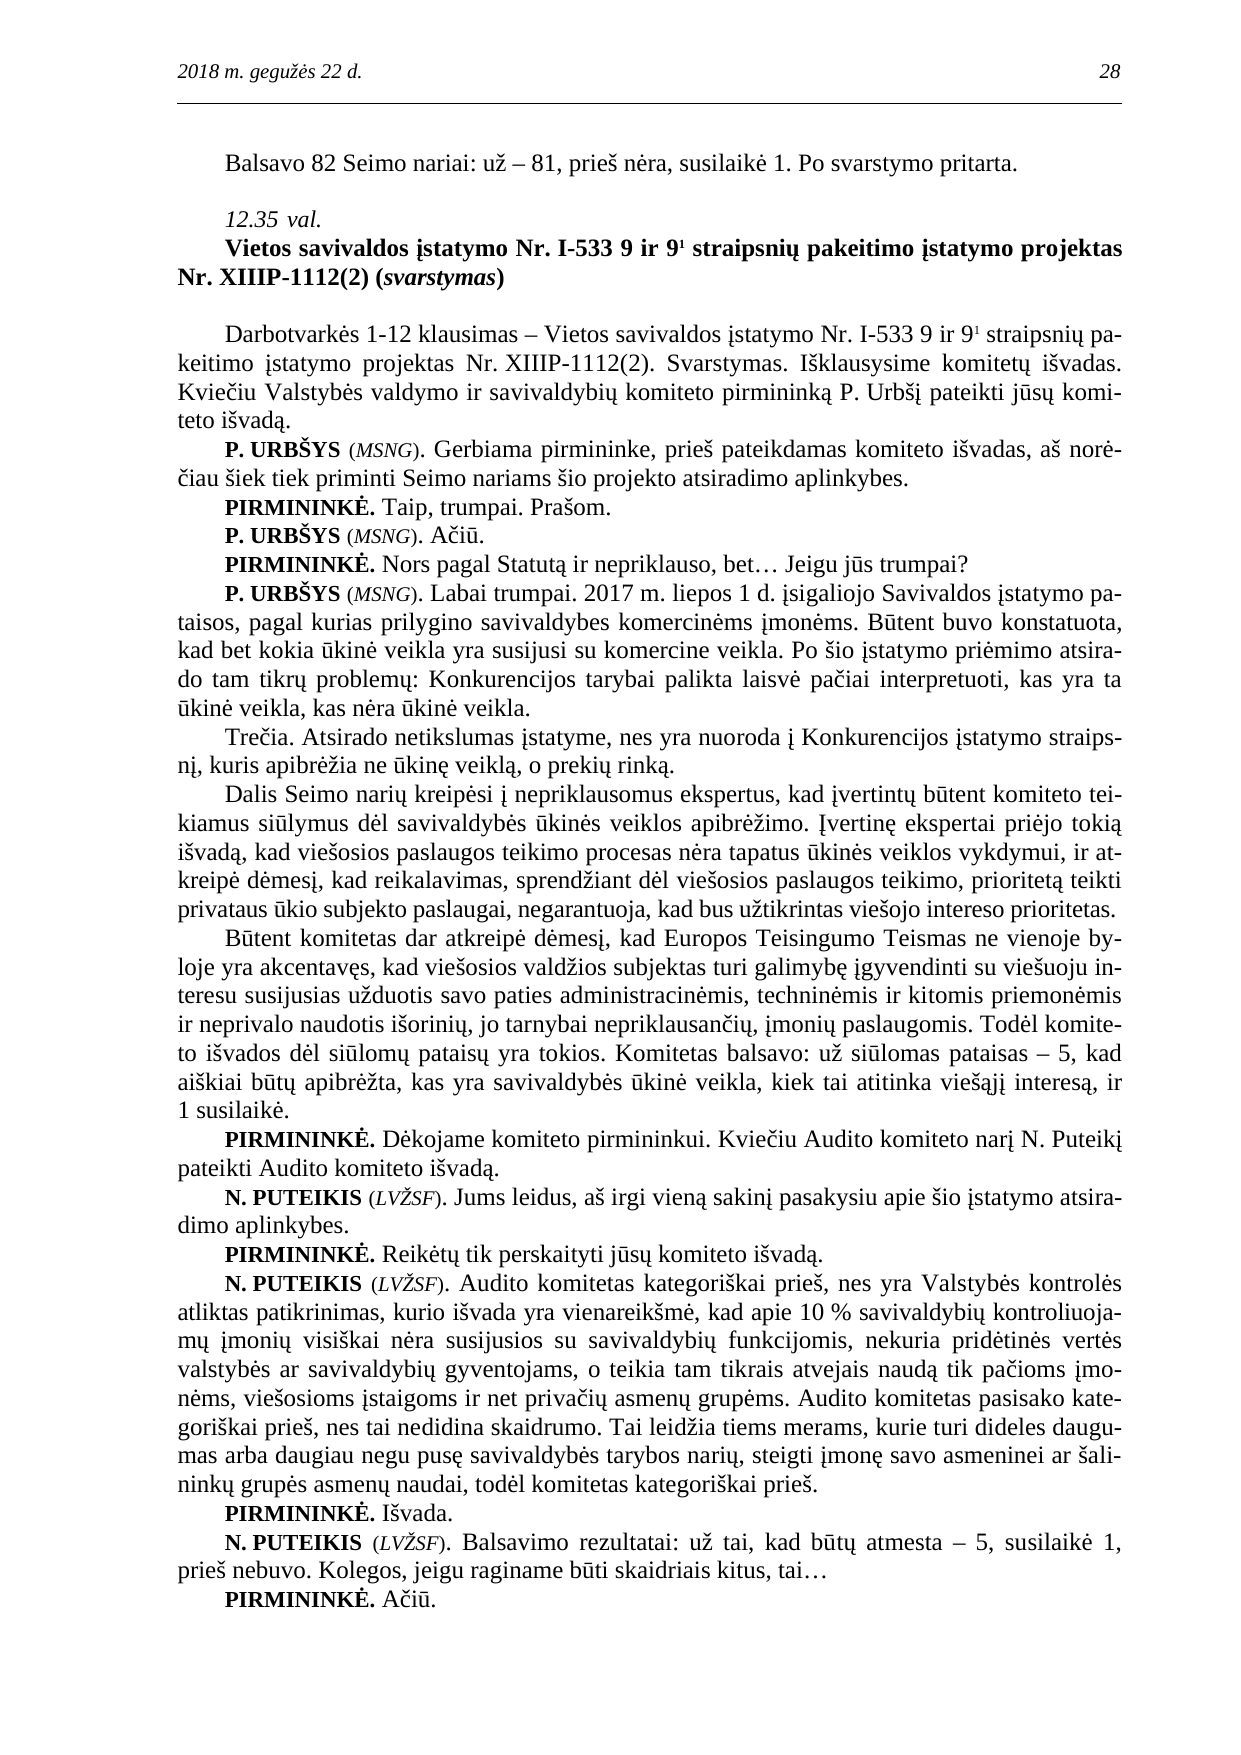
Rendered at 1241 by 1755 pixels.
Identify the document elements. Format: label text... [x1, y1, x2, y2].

text PIRMININKĖ. Dė­ko­ja­me ko­mi­te­to pir­mi­nin­kui. Kvie­čiu Au­di­to ko­mi­te­to na­rį N. Pu­tei­kį pa­teik­ti Au­di­to ko­mi­te­to iš­va­dą. [177, 1124, 1122, 1182]
text PIRMININKĖ. Nors pa­gal Sta­tu­tą ir ne­pri­klau­so, bet… Jei­gu jūs trum­pai? [177, 549, 1122, 578]
text PIRMININKĖ. Rei­kė­tų tik per­skai­ty­ti jū­sų ko­mi­te­to iš­va­dą. [177, 1239, 1122, 1268]
text Dar­bo­tvarkės 1-12 klau­si­mas – Vie­tos sa­vi­val­dos įsta­ty­mo Nr. I-533 9 ir 91 straips­nių pa­kei­ti­mo įsta­ty­mo pro­jek­tas Nr. XIIIP-1112(2). Svars­ty­mas. Iš­klau­sy­si­me ko­mi­te­tų iš­va­das. Kvie­čiu Vals­ty­bės val­dy­mo ir sa­vi­val­dy­bių ko­mi­te­to pir­mi­nin­ką P. Urb­šį pa­teik­ti jū­sų ko­mi­te­to iš­va­dą. [177, 319, 1122, 434]
text Bal­sa­vo 82 Sei­mo na­riai: už – 81, prieš nė­ra, su­si­lai­kė 1. Po svars­ty­mo pri­tar­ta. [177, 148, 1122, 176]
text P. URBŠYS (MSNG). Ger­bia­ma pir­mi­nin­ke, prieš pa­teik­da­mas ko­mi­te­to iš­va­das, aš no­rė­čiau šiek tiek pri­min­ti Sei­mo na­riams šio pro­jek­to at­si­ra­di­mo ap­lin­ky­bes. [177, 434, 1122, 492]
text N. PUTEIKIS (LVŽSF). Jums lei­dus, aš ir­gi vie­ną sa­ki­nį pa­sa­ky­siu apie šio įsta­ty­mo at­si­ra­di­mo ap­lin­ky­bes. [177, 1182, 1122, 1239]
text Bū­tent ko­mi­te­tas dar at­krei­pė dė­me­sį, kad Eu­ro­pos Tei­sin­gu­mo Teis­mas ne vie­no­je by­loje yra ak­cen­ta­vęs, kad vie­šo­sios val­džios sub­jek­tas tu­ri ga­li­my­bę įgy­ven­din­ti su vie­šuo­ju in­te­re­su su­si­ju­sias už­duo­tis sa­vo pa­ties ad­mi­nist­ra­ci­nė­mis, tech­ni­nė­mis ir ki­to­mis prie­mo­nė­mis ir ne­pri­va­lo nau­do­tis iš­ori­nių, jo tar­ny­bai ne­pri­klau­san­čių, įmo­nių pa­slau­go­mis. To­dėl ko­mi­te­to iš­va­dos dėl siū­lo­mų pa­tai­sų yra to­kios. Ko­mi­te­tas bal­sa­vo: už siū­lo­mas pa­tai­sas – 5, kad aiš­kiai bū­tų api­brėž­ta, kas yra sa­vi­val­dy­bės ūki­nė veik­la, kiek tai ati­tin­ka vie­šą­jį in­te­re­są, ir 1 su­si­lai­kė. [177, 923, 1122, 1124]
text PIRMININKĖ. Iš­va­da. [177, 1498, 1122, 1527]
text Da­lis Sei­mo na­rių krei­pė­si į ne­pri­klau­so­mus eks­per­tus, kad įver­tin­tų bū­tent ko­mi­te­to tei­kia­mus siū­ly­mus dėl sa­vi­val­dy­bės ūki­nės veik­los api­brė­ži­mo. Įver­ti­nę eks­per­tai pri­ėjo to­kią iš­va­dą, kad vie­šo­sios pa­slau­gos tei­ki­mo pro­ce­sas nė­ra ta­pa­tus ūki­nės veik­los vyk­dy­mui, ir at­krei­pė dė­me­sį, kad rei­ka­la­vi­mas, spren­džiant dėl vie­šo­sios pa­slau­gos tei­ki­mo, pri­ori­te­tą teik­ti pri­va­taus ūkio sub­jek­to pa­slau­gai, ne­ga­ran­tuo­ja, kad bus už­tik­rin­tas vie­šo­jo in­te­re­so pri­ori­te­tas. [177, 779, 1122, 923]
text P. URBŠYS (MSNG). La­bai trum­pai. 2017 m. lie­pos 1 d. įsi­ga­lio­jo Sa­vi­val­dos įsta­ty­mo pa­tai­sos, pa­gal ku­rias pri­ly­gi­no sa­vi­val­dy­bes ko­mer­ci­nėms įmo­nėms. Bū­tent bu­vo kon­sta­tuo­ta, kad bet ko­kia ūki­nė veik­la yra su­si­ju­si su ko­mer­ci­ne veik­la. Po šio įsta­ty­mo pri­ėmi­mo at­si­ra­do tam tik­rų pro­ble­mų: Kon­ku­ren­ci­jos ta­ry­bai pa­lik­ta lais­vė pa­čiai in­ter­pre­tuo­ti, kas yra ta ūki­nė veik­la, kas nė­ra ūki­nė veik­la. [177, 578, 1122, 722]
text N. PUTEIKIS (LVŽSF). Bal­sa­vi­mo re­zul­ta­tai: už tai, kad bū­tų at­mes­ta – 5, su­si­lai­kė 1, prieš ne­bu­vo. Ko­le­gos, jei­gu ra­gi­na­me bū­ti skaid­riais ki­tus, tai… [177, 1527, 1122, 1584]
text PIRMININKĖ. Ačiū. [177, 1584, 1122, 1613]
text PIRMININKĖ. Taip, trum­pai. Pra­šom. [177, 492, 1122, 520]
text P. URBŠYS (MSNG). Ačiū. [177, 520, 1122, 549]
text 12.35 val. [224, 205, 1122, 233]
text Tre­čia. At­si­ra­do ne­tiks­lu­mas įsta­ty­me, nes yra nuo­ro­da į Kon­ku­ren­ci­jos įsta­ty­mo straips­nį, ku­ris api­brė­žia ne ūki­nę veik­lą, o pre­kių rin­ką. [177, 722, 1122, 779]
text N. PUTEIKIS (LVŽSF). Au­di­to ko­mi­te­tas ka­te­go­riš­kai prieš, nes yra Vals­ty­bės kon­tro­lės at­lik­tas pa­tik­ri­ni­mas, ku­rio iš­va­da yra vie­na­reikš­mė, kad apie 10 % sa­vi­val­dy­bių kon­tro­liuo­ja­mų įmo­nių vi­siš­kai nė­ra su­si­ju­sios su sa­vi­val­dy­bių funk­ci­jo­mis, ne­ku­ria pri­dė­ti­nės ver­tės vals­ty­bės ar sa­vi­val­dy­bių gy­ven­to­jams, o tei­kia tam tik­rais at­ve­jais nau­dą tik pa­čioms įmo­nėms, vie­šo­sioms įstai­goms ir net pri­va­čių as­me­nų gru­pėms. Au­di­to ko­mi­te­tas pa­si­sa­ko ka­te­go­riš­kai prieš, nes tai ne­di­di­na skaid­ru­mo. Tai lei­džia tiems me­rams, ku­rie tu­ri di­de­les dau­gu­mas ar­ba dau­giau ne­gu pu­sę sa­vi­val­dy­bės ta­ry­bos na­rių, steig­ti įmo­nę sa­vo as­me­ni­nei ar ša­li­nin­kų gru­pės as­me­nų nau­dai, to­dėl ko­mi­te­tas ka­te­go­riš­kai prieš. [177, 1268, 1122, 1498]
text Vie­tos sa­vi­val­dos įsta­ty­mo Nr. I-533 9 ir 91 straips­nių pa­kei­ti­mo įsta­ty­mo pro­jek­tas Nr. XIIIP-1112(2) (svars­ty­mas) [177, 233, 1122, 290]
